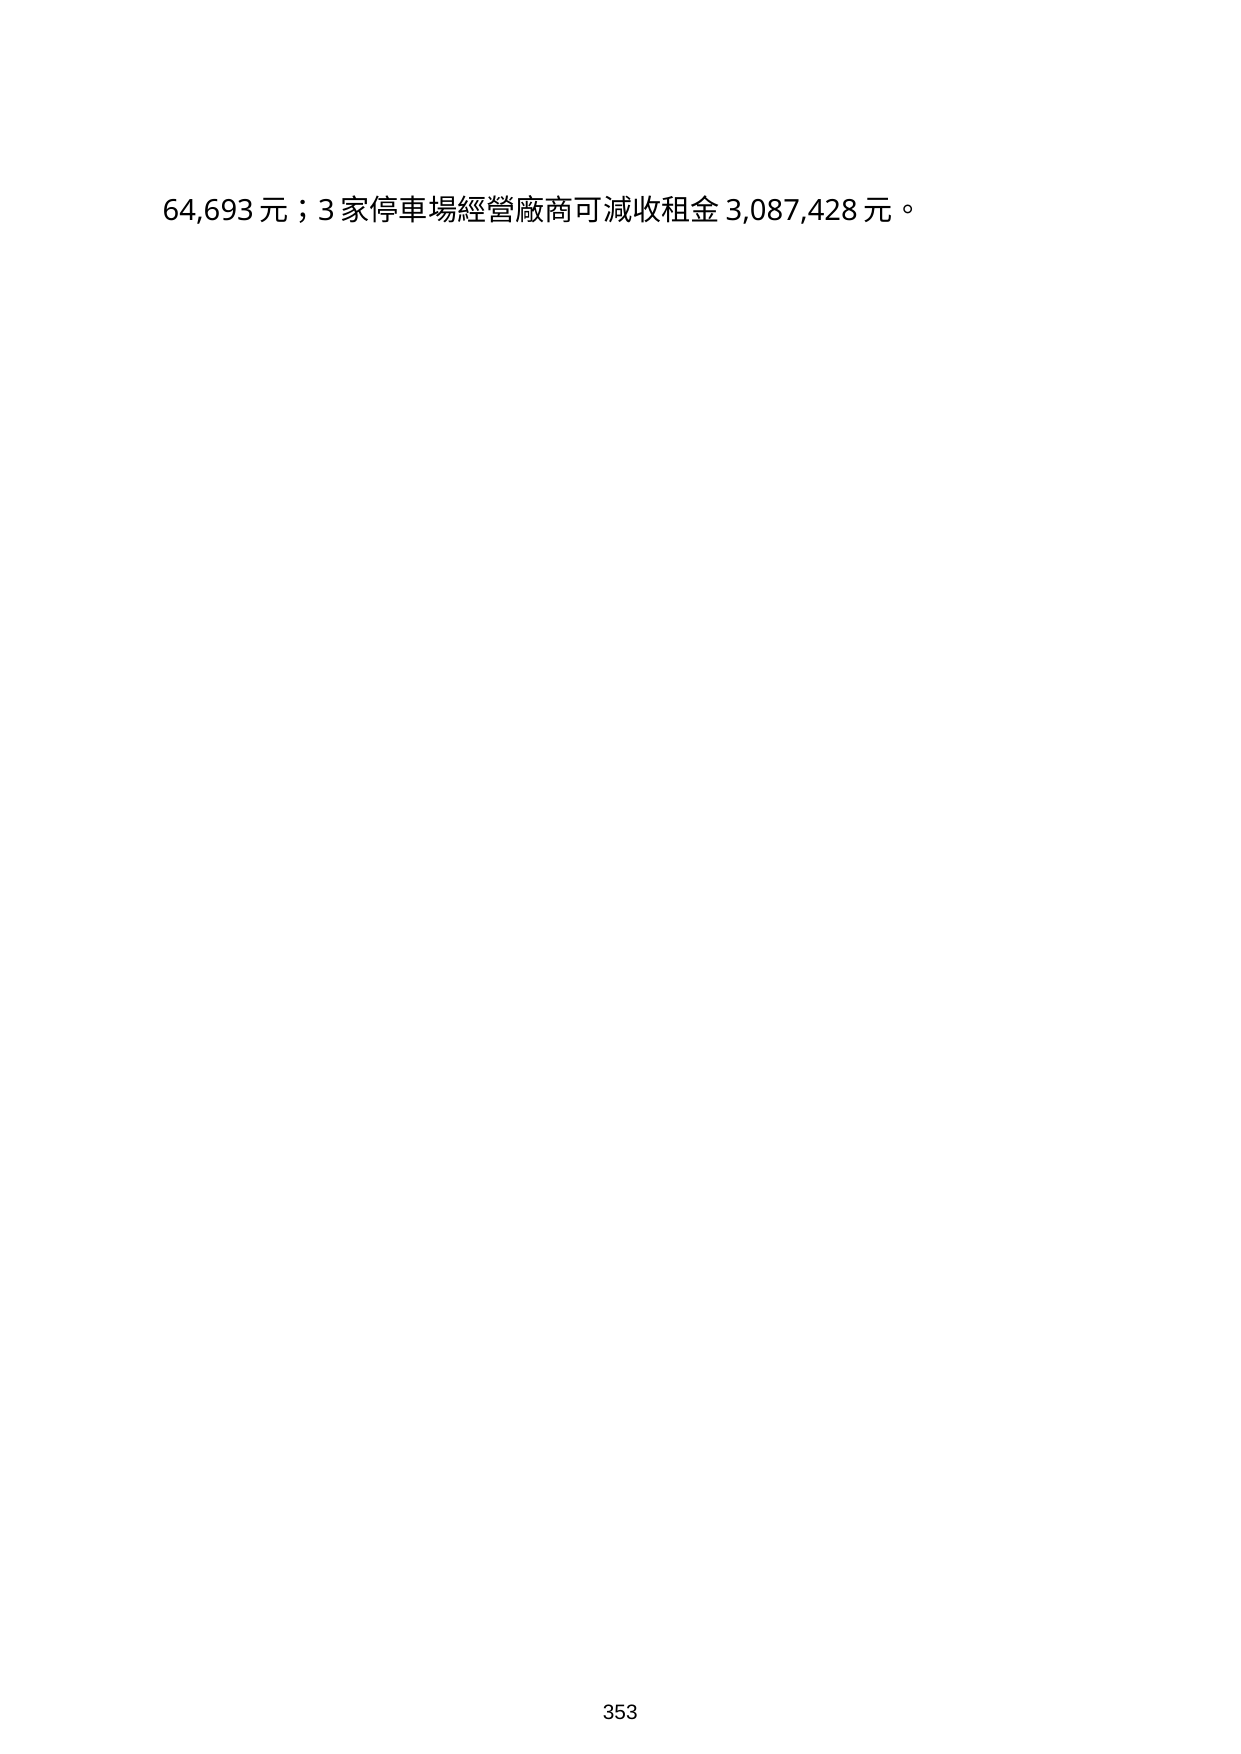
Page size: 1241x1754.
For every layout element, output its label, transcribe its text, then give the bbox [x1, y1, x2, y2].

text 64,693元；3家停車場經營廠商可減收租金3,087,428元。 [162, 164, 1092, 239]
